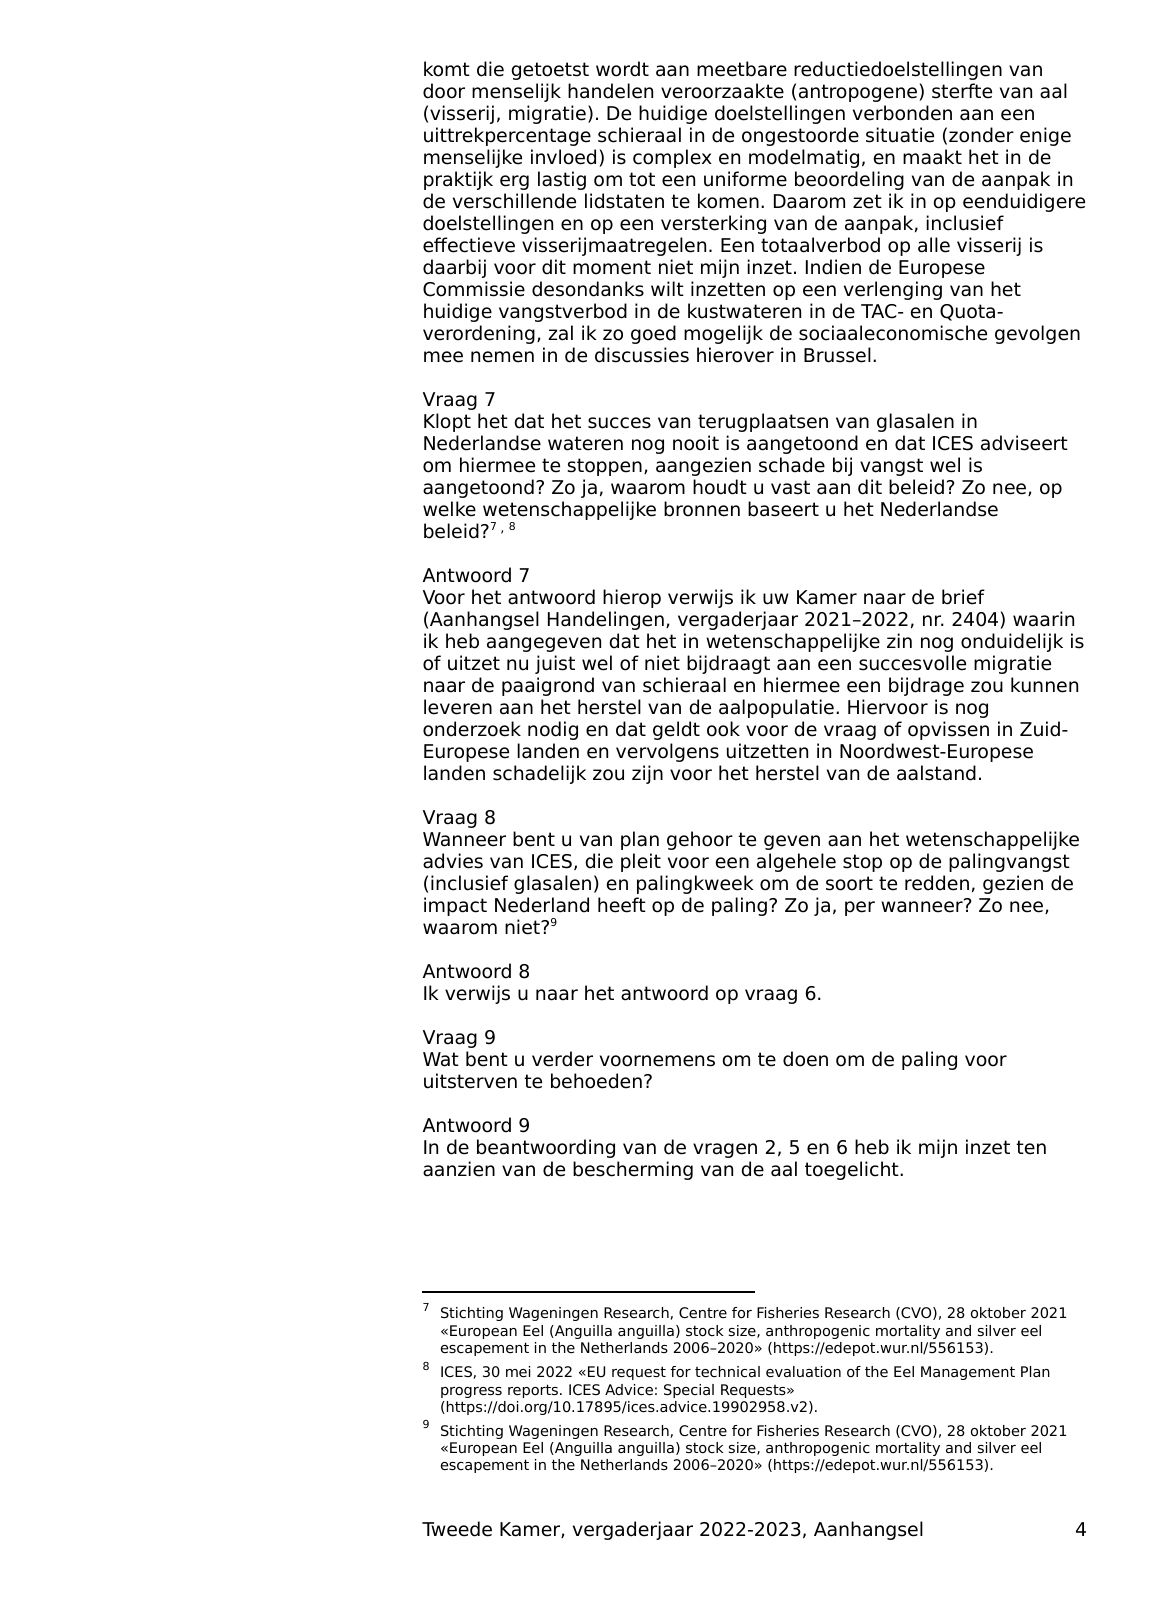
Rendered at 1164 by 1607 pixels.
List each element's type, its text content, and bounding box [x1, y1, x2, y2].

text komt die getoetst wordt aan meetbare reductiedoelstellingen van door menselijk handelen veroorzaakte (antropogene) sterfte van aal (visserij, migratie). De huidige doelstellingen verbonden aan een uittrekpercentage schieraal in de ongestoorde situatie (zonder enige menselijke invloed) is complex en modelmatig, en maakt het in de praktijk erg lastig om tot een uniforme beoordeling van de aanpak in de verschillende lidstaten te komen. Daarom zet ik in op eenduidigere doelstellingen en op een versterking van de aanpak, inclusief effectieve visserijmaatregelen. Een totaalverbod op alle visserij is daarbij voor dit moment niet mijn inzet. Indien de Europese Commissie desondanks wilt inzetten op een verlenging van het huidige vangstverbod in de kustwateren in de TAC- en Quota-verordening, zal ik zo goed mogelijk de sociaaleconomische gevolgen mee nemen in de discussies hierover in Brussel. [422, 59, 1087, 367]
text In de beantwoording van de vragen 2, 5 en 6 heb ik mijn inzet ten aanzien van de bescherming van de aal toegelicht. [422, 1137, 1087, 1181]
text Stichting Wageningen Research, Centre for Fisheries Research (CVO), 28 oktober 2021 «European Eel (Anguilla anguilla) stock size, anthropogenic mortality and silver eel escapement in the Netherlands 2006–2020» (https://edepot.wur.nl/556153). [422, 1301, 1087, 1357]
text Ik verwijs u naar het antwoord op vraag 6. [422, 983, 1087, 1005]
text Antwoord 7 [422, 565, 1087, 587]
text ICES, 30 mei 2022 «EU request for technical evaluation of the Eel Management Plan progress reports. ICES Advice: Special Requests» (https://doi.org/10.17895/ices.advice.19902958.v2). [422, 1360, 1087, 1416]
text Vraag 8 [422, 807, 1087, 829]
text Voor het antwoord hierop verwijs ik uw Kamer naar de brief [422, 587, 1087, 609]
text Vraag 7 [422, 389, 1087, 411]
text (Aanhangsel Handelingen, vergaderjaar 2021–2022, nr. 2404) waarin ik heb aangegeven dat het in wetenschappelijke zin nog onduidelijk is of uitzet nu juist wel of niet bijdraagt aan een succesvolle migratie naar de paaigrond van schieraal en hiermee een bijdrage zou kunnen leveren aan het herstel van de aalpopulatie. Hiervoor is nog onderzoek nodig en dat geldt ook voor de vraag of opvissen in Zuid-Europese landen en vervolgens uitzetten in Noordwest-Europese landen schadelijk zou zijn voor het herstel van de aalstand. [422, 609, 1087, 785]
text Wat bent u verder voornemens om te doen om de paling voor uitsterven te behoeden? [422, 1049, 1087, 1093]
text Antwoord 9 [422, 1115, 1087, 1137]
text Klopt het dat het succes van terugplaatsen van glasalen in Nederlandse wateren nog nooit is aangetoond en dat ICES adviseert om hiermee te stoppen, aangezien schade bij vangst wel is aangetoond? Zo ja, waarom houdt u vast aan dit beleid? Zo nee, op welke wetenschappelijke bronnen baseert u het Nederlandse beleid?, [422, 411, 1087, 543]
text Antwoord 8 [422, 961, 1087, 983]
text Stichting Wageningen Research, Centre for Fisheries Research (CVO), 28 oktober 2021 «European Eel (Anguilla anguilla) stock size, anthropogenic mortality and silver eel escapement in the Netherlands 2006–2020» (https://edepot.wur.nl/556153). [422, 1418, 1087, 1474]
text Vraag 9 [422, 1027, 1087, 1049]
text Wanneer bent u van plan gehoor te geven aan het wetenschappelijke advies van ICES, die pleit voor een algehele stop op de palingvangst (inclusief glasalen) en palingkweek om de soort te redden, gezien de impact Nederland heeft op de paling? Zo ja, per wanneer? Zo nee, waarom niet? [422, 829, 1087, 939]
